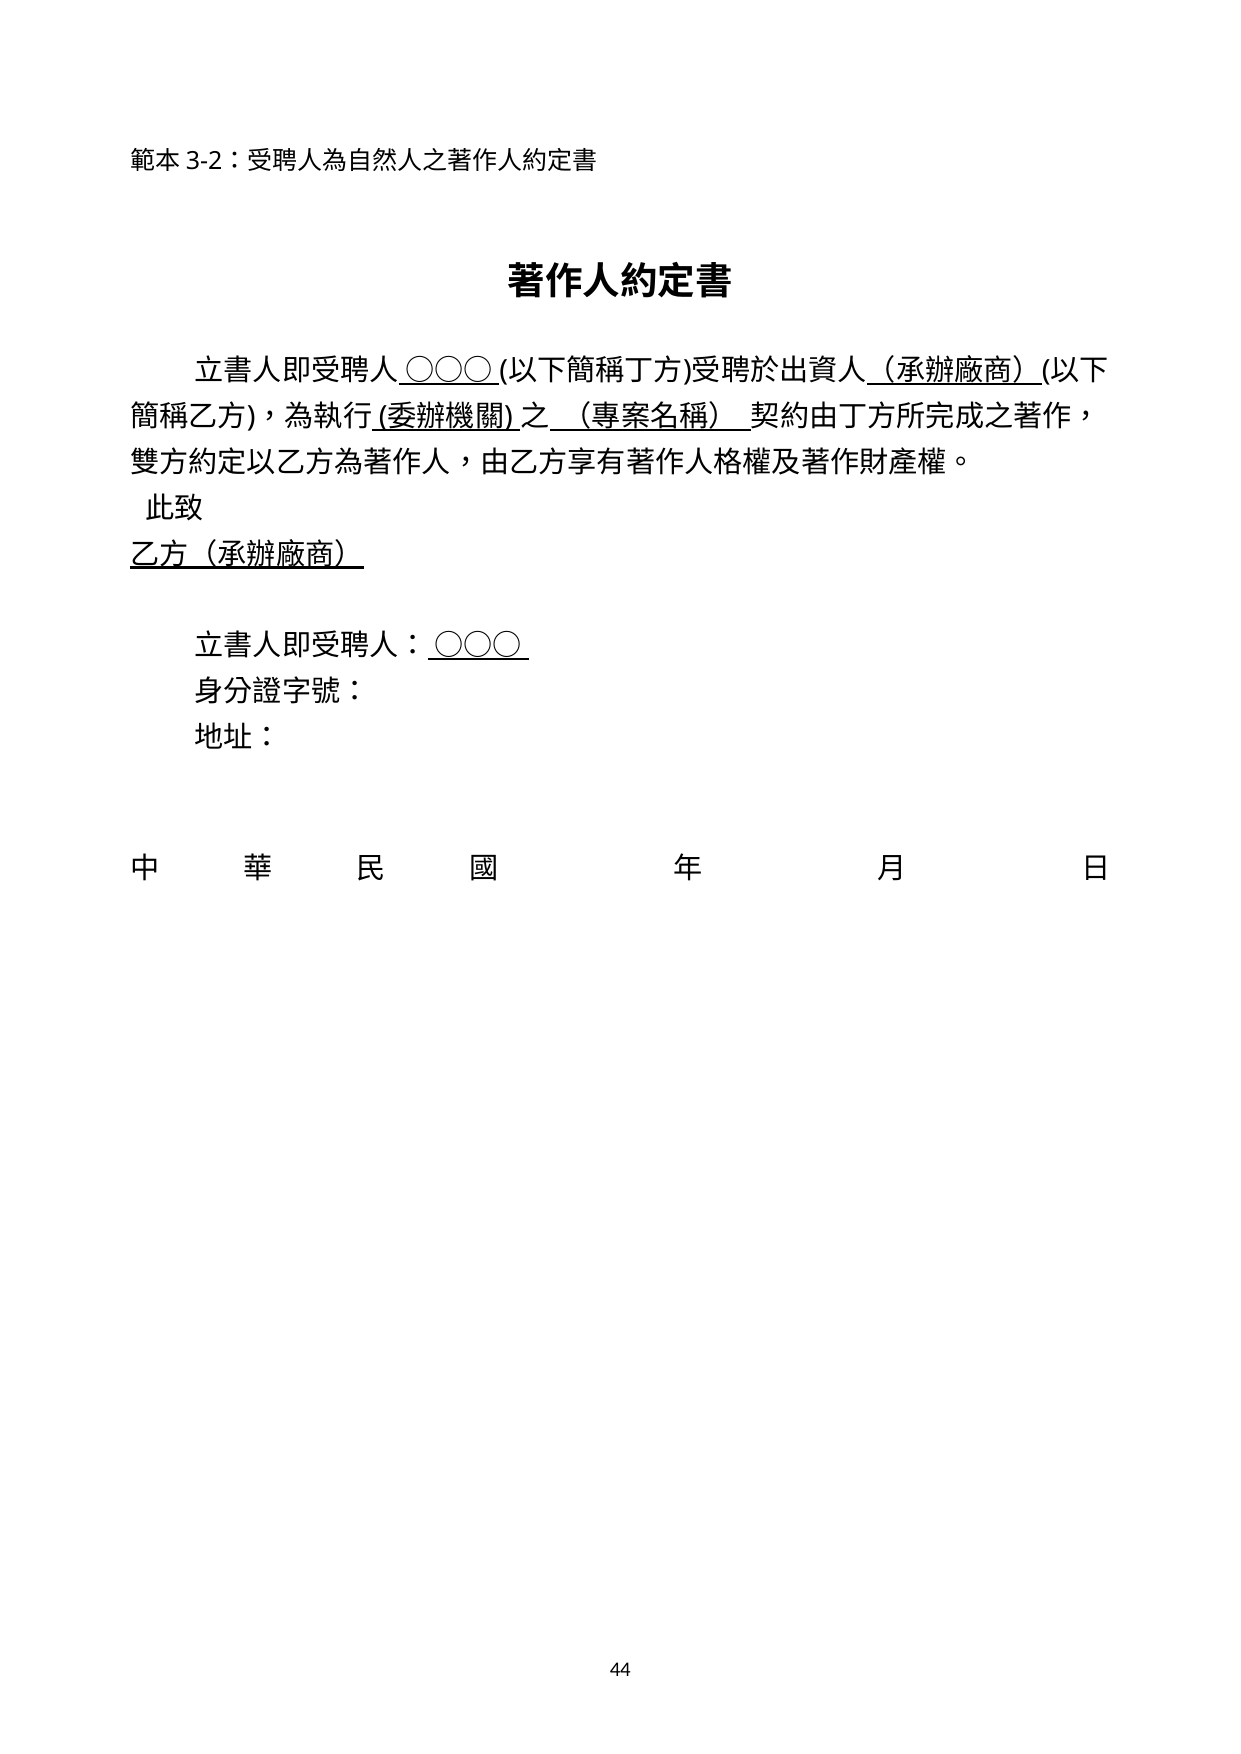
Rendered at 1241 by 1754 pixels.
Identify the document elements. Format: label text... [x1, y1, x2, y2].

text 此致 [130, 482, 1110, 527]
text 範本 3-2：受聘人為自然人之著作人約定書 [130, 136, 1110, 177]
text 著作人約定書 [130, 261, 1110, 302]
text 立書人即受聘人 ○○○ (以下簡稱丁方)受聘於出資人（承辦廠商）(以下簡稱乙方)，為執行 (委辦機關) 之 （專案名稱） 契約由丁方所完成之著作，雙方約定以乙方為著作人，由乙方享有著作人格權及著作財產權。 [130, 344, 1110, 482]
text 乙方（承辦廠商） [130, 527, 1110, 573]
text 立書人即受聘人： ○○○ [130, 619, 1110, 665]
text 中華民國 年 月 日 [130, 848, 1110, 886]
text 身分證字號： [130, 665, 1110, 711]
text 地址： [130, 711, 1110, 757]
